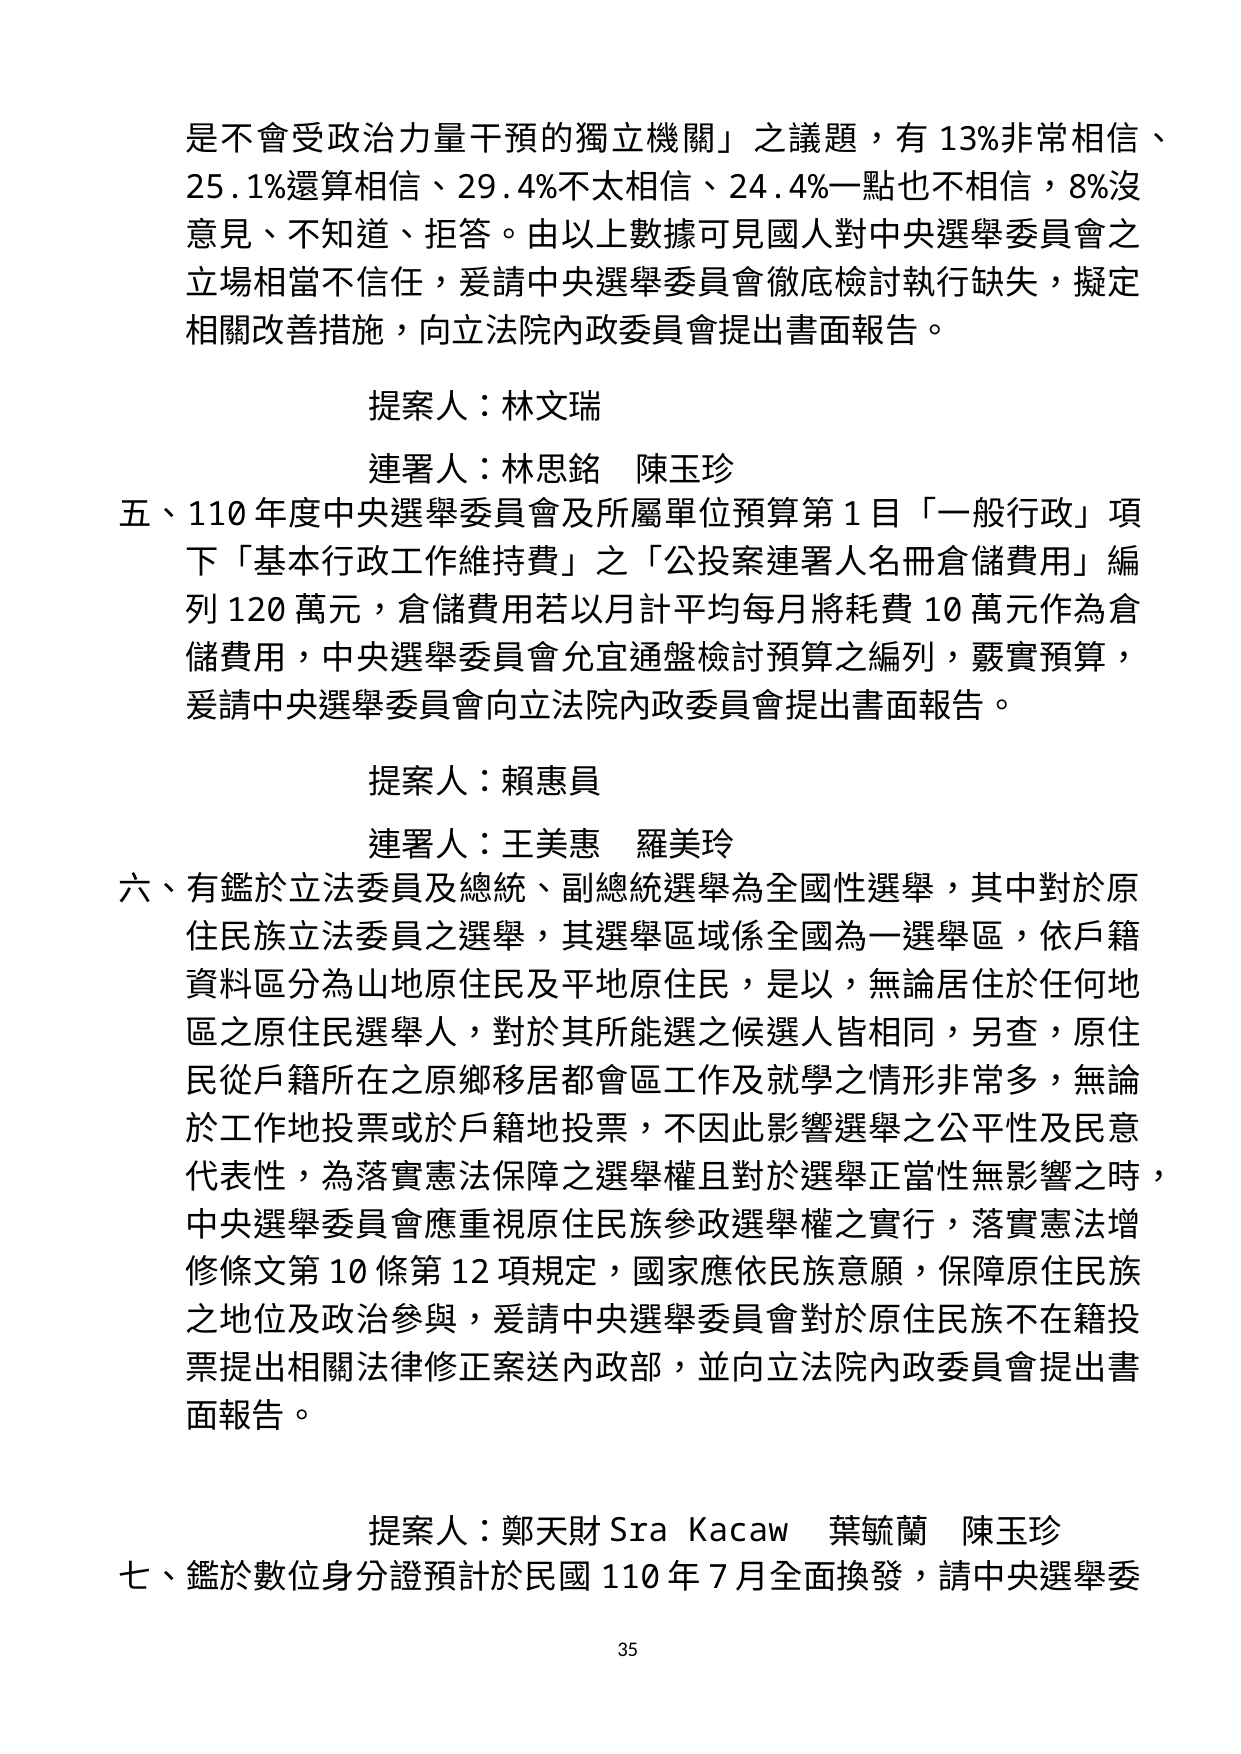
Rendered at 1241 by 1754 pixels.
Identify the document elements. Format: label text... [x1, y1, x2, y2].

text 提案人：賴惠員 [368, 737, 1142, 800]
text 連署人：王美惠 羅美玲 [368, 800, 1142, 862]
text 四、110年度中央選舉委員會及所屬單位預算第1目「一般行政」項下編列9,234萬1千元。中央選舉委員會為職司選舉、罷免、創制、複決與公投事務的全國最高機關，其雖為應「獨立行使職權、自主運作」之獨立機關，卻不受國人所信任，根據財團法人台灣民意基金會調查資料顯示，對於國人是否相信「中央選舉委員會是不會受政治力量干預的獨立機關」之議題，有13%非常相信、25.1%還算相信、29.4%不太相信、24.4%一點也不相信，8%沒意見、不知道、拒答。由以上數據可見國人對中央選舉委員會之立場相當不信任，爰請中央選舉委員會徹底檢討執行缺失，擬定相關改善措施，向立法院內政委員會提出書面報告。 [118, 112, 1142, 352]
text 六、有鑑於立法委員及總統、副總統選舉為全國性選舉，其中對於原住民族立法委員之選舉，其選舉區域係全國為一選舉區，依戶籍資料區分為山地原住民及平地原住民，是以，無論居住於任何地區之原住民選舉人，對於其所能選之候選人皆相同，另查，原住民從戶籍所在之原鄉移居都會區工作及就學之情形非常多，無論於工作地投票或於戶籍地投票，不因此影響選舉之公平性及民意代表性，為落實憲法保障之選舉權且對於選舉正當性無影響之時，中央選舉委員會應重視原住民族參政選舉權之實行，落實憲法增修條文第10條第12項規定，國家應依民族意願，保障原住民族之地位及政治參與，爰請中央選舉委員會對於原住民族不在籍投票提出相關法律修正案送內政部，並向立法院內政委員會提出書面報告。 [118, 862, 1142, 1437]
text 連署人：林思銘 陳玉珍 [368, 425, 1142, 487]
text 提案人：鄭天財Sra Kacaw 葉毓蘭 陳玉珍 [368, 1487, 1142, 1550]
text 提案人：林文瑞 [368, 362, 1142, 425]
text 五、110年度中央選舉委員會及所屬單位預算第1目「一般行政」項下「基本行政工作維持費」之「公投案連署人名冊倉儲費用」編列120萬元，倉儲費用若以月計平均每月將耗費10萬元作為倉儲費用，中央選舉委員會允宜通盤檢討預算之編列，覈實預算，爰請中央選舉委員會向立法院內政委員會提出書面報告。 [118, 487, 1142, 727]
text 七、鑑於數位身分證預計於民國110年7月全面換發，請中央選舉委 [118, 1550, 1142, 1598]
